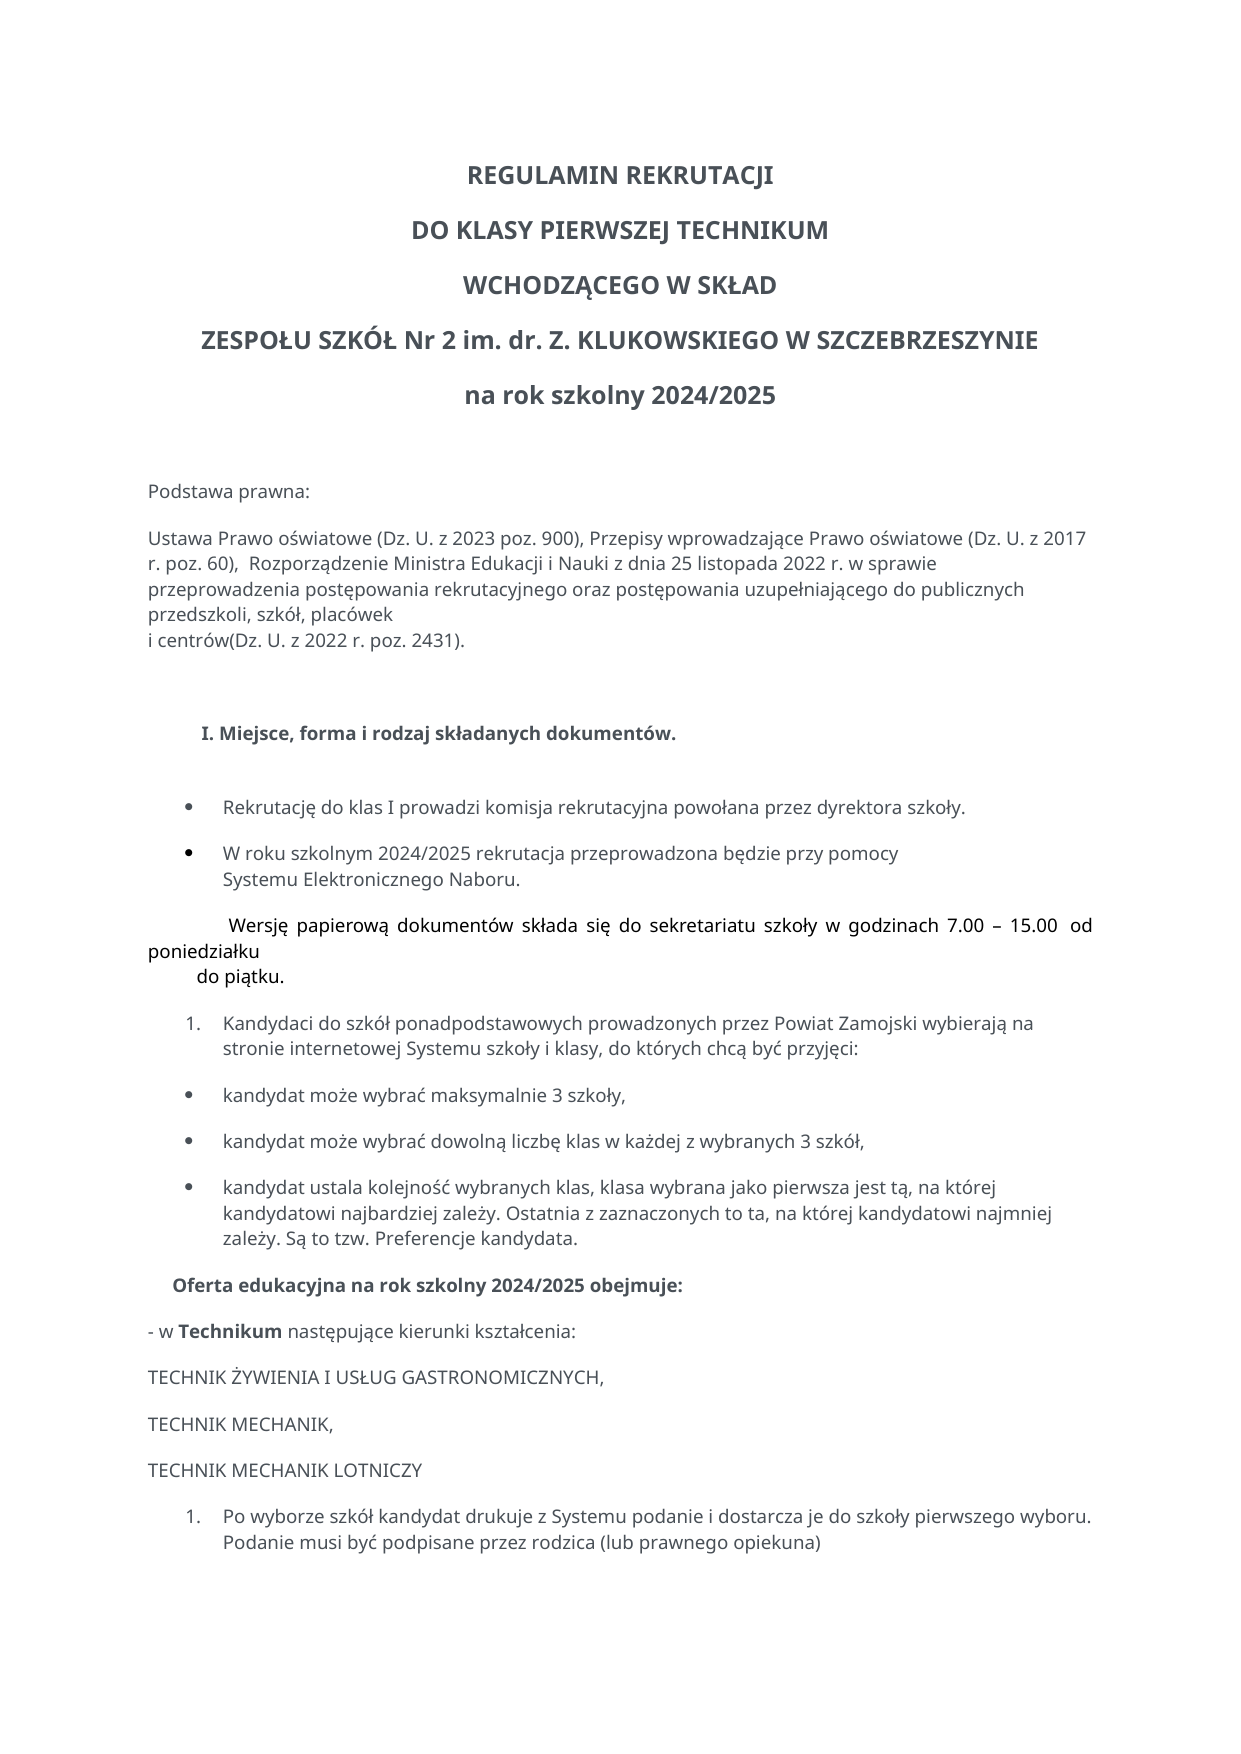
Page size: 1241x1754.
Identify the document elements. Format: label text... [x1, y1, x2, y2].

list Po wyborze szkół kandydat drukuje z Systemu podanie i dostarcza je do szkoły pierwszego wyboru. Podanie musi być podpisane przez rodzica (lub prawnego opiekuna) [185, 1504, 1093, 1555]
text WCHODZĄCEGO W SKŁAD [148, 268, 1093, 302]
text Ustawa Prawo oświatowe (Dz. U. z 2023 poz. 900), Przepisy wprowadzające Prawo oświatowe (Dz. U. z 2017 r. poz. 60), Rozporządzenie Ministra Edukacji i Nauki z dnia 25 listopada 2022 r. w sprawie przeprowadzenia postępowania rekrutacyjnego oraz postępowania uzupełniającego do publicznych przedszkoli, szkół, placówek i centrów(Dz. U. z 2022 r. poz. 2431). [148, 525, 1093, 653]
text Podstawa prawna: [148, 479, 1093, 504]
subtitle Wersję papierową dokumentów składa się do sekretariatu szkoły w godzinach 7.00 – 15.00 od poniedziałku do piątku. [148, 913, 1093, 989]
text REGULAMIN REKRUTACJI [148, 158, 1093, 192]
list kandydat ustala kolejność wybranych klas, klasa wybrana jako pierwsza jest tą, na której kandydatowi najbardziej zależy. Ostatnia z zaznaczonych to ta, na której kandydatowi najmniej zależy. Są to tzw. Preferencje kandydata. [185, 1174, 1093, 1251]
text TECHNIK MECHANIK, [148, 1411, 1093, 1437]
text Oferta edukacyjna na rok szkolny 2024/2025 obejmuje: [148, 1272, 1093, 1297]
list kandydat może wybrać dowolną liczbę klas w każdej z wybranych 3 szkół, [185, 1128, 1093, 1154]
text TECHNIK MECHANIK LOTNICZY [148, 1457, 1093, 1483]
list Rekrutację do klas I prowadzi komisja rekrutacyjna powołana przez dyrektora szkoły. [185, 794, 1093, 820]
text TECHNIK ŻYWIENIA I USŁUG GASTRONOMICZNYCH, [148, 1365, 1093, 1390]
list kandydat może wybrać maksymalnie 3 szkoły, [185, 1082, 1093, 1107]
text - w Technikum następujące kierunki kształcenia: [148, 1318, 1093, 1344]
text na rok szkolny 2024/2025 [148, 378, 1093, 412]
text I. Miejsce, forma i rodzaj składanych dokumentów. [148, 720, 1093, 773]
list Kandydaci do szkół ponadpodstawowych prowadzonych przez Powiat Zamojski wybierają na stronie internetowej Systemu szkoły i klasy, do których chcą być przyjęci: [185, 1010, 1093, 1061]
list W roku szkolnym 2024/2025 rekrutacja przeprowadzona będzie przy pomocy Systemu Elektronicznego Naboru. [185, 841, 1093, 892]
text ZESPOŁU SZKÓŁ Nr 2 im. dr. Z. KLUKOWSKIEGO W SZCZEBRZESZYNIE [148, 323, 1093, 357]
text DO KLASY PIERWSZEJ TECHNIKUM [148, 213, 1093, 247]
